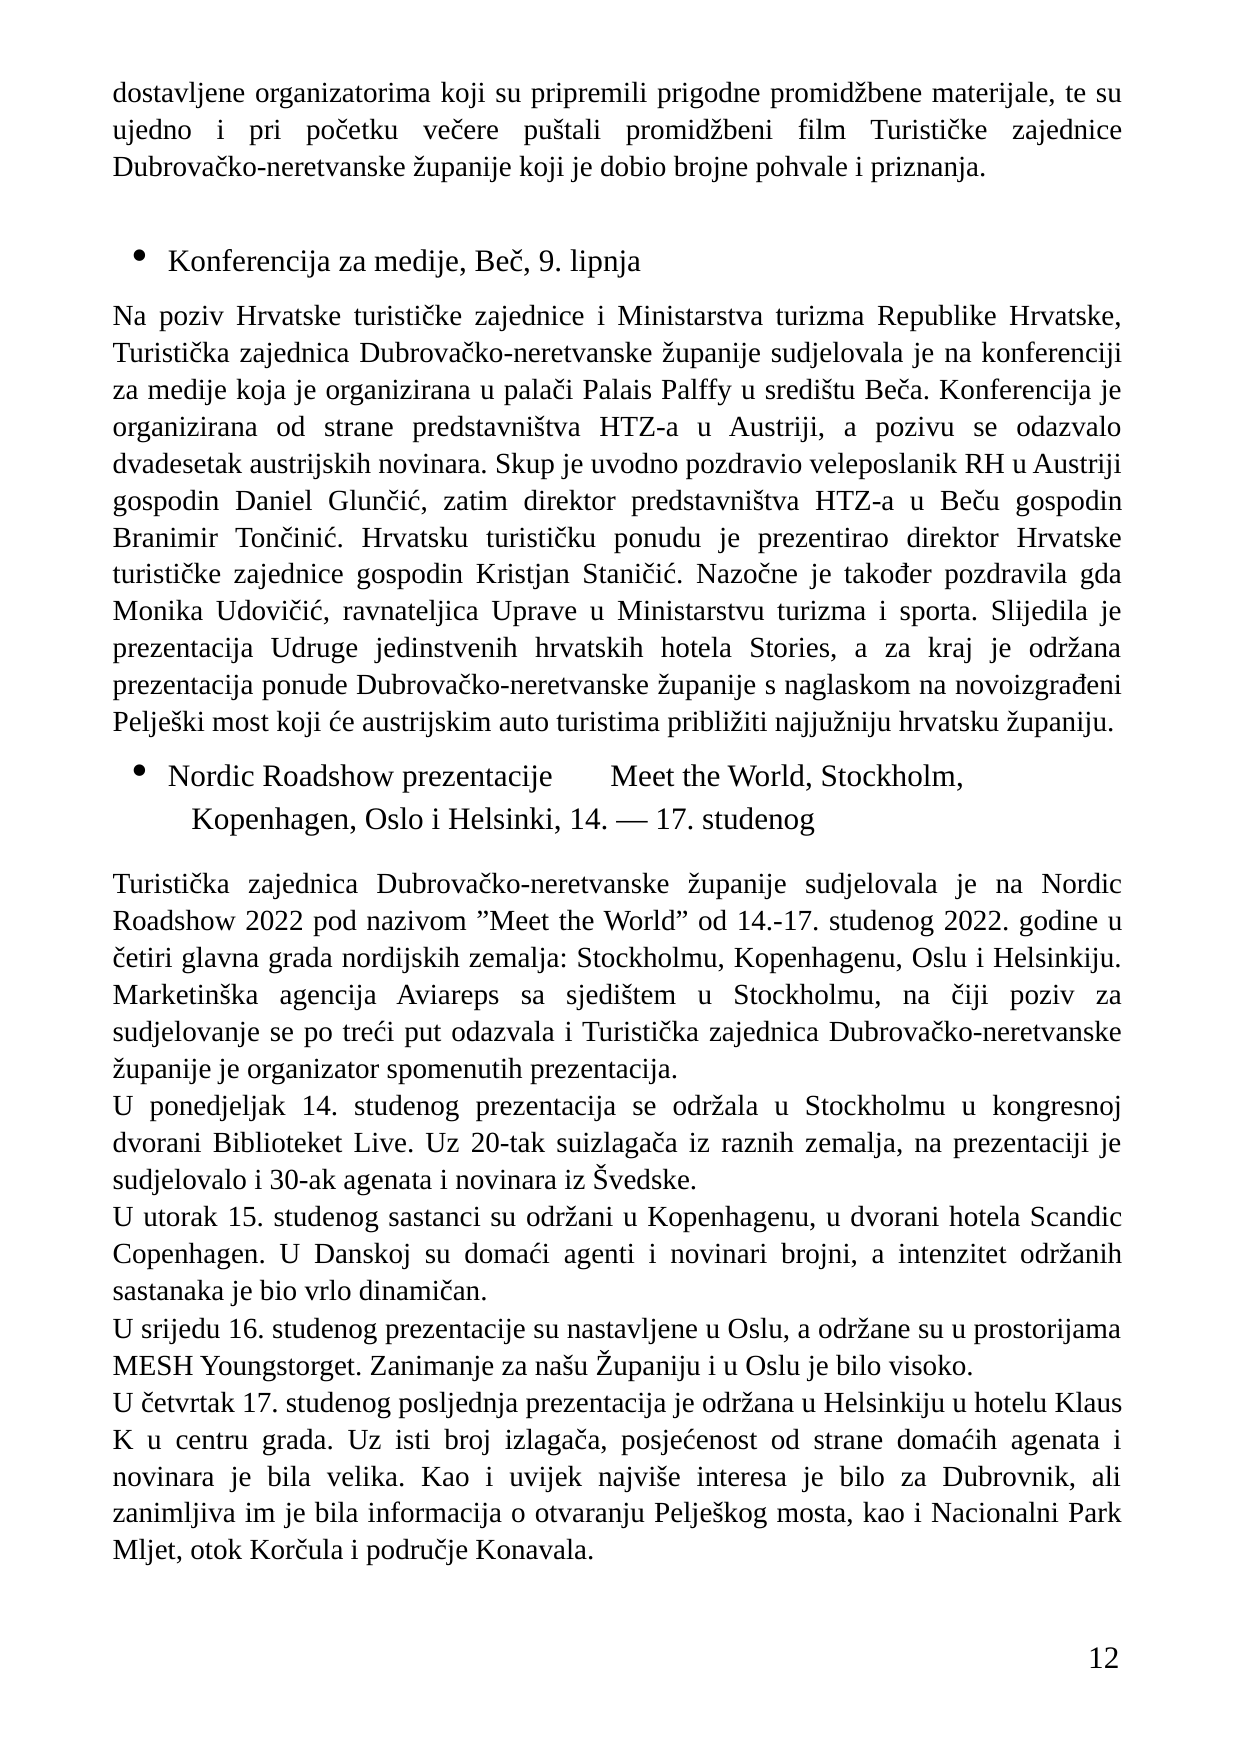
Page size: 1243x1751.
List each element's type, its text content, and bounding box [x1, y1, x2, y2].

text U srijedu 16. studenog prezentacije su nastavljene u Oslu, a održane su u prostorijama MESH Youngstorget. Zanimanje za našu Županiju i u Oslu je bilo visoko. [112, 1311, 1123, 1381]
text U četvrtak 17. studenog posljednja prezentacija je održana u Helsinkiju u hotelu Klaus K u centru grada. Uz isti broj izlagača, posjećenost od strane domaćih agenata i novinara je bila velika. Kao i uvijek najviše interesa je bilo za Dubrovnik, ali zanimljiva im je bila informacija o otvaranju Pelješkog mosta, kao i Nacionalni Park Mljet, otok Korčula i područje Konavala. [112, 1385, 1123, 1566]
text dostavljene organizatorima koji su pripremili prigodne promidžbene materijale, te su ujedno i pri početku večere puštali promidžbeni film Turističke zajednice Dubrovačko-neretvanske županije koji je dobio brojne pohvale i priznanja. [112, 75, 1123, 182]
list Konferencija za medije, Beč, 9. lipnja [132, 227, 1126, 282]
text Turistička zajednica Dubrovačko-neretvanske županije sudjelovala je na Nordic Roadshow 2022 pod nazivom ”Meet the World” od 14.-17. studenog 2022. godine u četiri glavna grada nordijskih zemalja: Stockholmu, Kopenhagenu, Oslu i Helsinkiju. Marketinška agencija Aviareps sa sjedištem u Stockholmu, na čiji poziv za sudjelovanje se po treći put odazvala i Turistička zajednica Dubrovačko-neretvanske županije je organizator spomenutih prezentacija. [112, 867, 1123, 1084]
list Nordic Roadshow prezentacije Meet the World, Stockholm, [132, 741, 1126, 797]
text U utorak 15. studenog sastanci su održani u Kopenhagenu, u dvorani hotela Scandic Copenhagen. U Danskoj su domaći agenti i novinari brojni, a intenzitet održanih sastanaka je bio vrlo dinamičan. [112, 1199, 1123, 1307]
text U ponedjeljak 14. studenog prezentacija se održala u Stockholmu u kongresnoj dvorani Biblioteket Live. Uz 20-tak suizlagača iz raznih zemalja, na prezentaciji je sudjelovalo i 30-ak agenata i novinara iz Švedske. [112, 1088, 1123, 1196]
text Na poziv Hrvatske turističke zajednice i Ministarstva turizma Republike Hrvatske, Turistička zajednica Dubrovačko-neretvanske županije sudjelovala je na konferenciji za medije koja je organizirana u palači Palais Palffy u središtu Beča. Konferencija je organizirana od strane predstavništva HTZ-a u Austriji, a pozivu se odazvalo dvadesetak austrijskih novinara. Skup je uvodno pozdravio veleposlanik RH u Austriji gospodin Daniel Glunčić, zatim direktor predstavništva HTZ-a u Beču gospodin Branimir Tončinić. Hrvatsku turističku ponudu je prezentirao direktor Hrvatske turističke zajednice gospodin Kristjan Staničić. Nazočne je također pozdravila gda Monika Udovičić, ravnateljica Uprave u Ministarstvu turizma i sporta. Slijedila je prezentacija Udruge jedinstvenih hrvatskih hotela Stories, a za kraj je održana prezentacija ponude Dubrovačko-neretvanske županije s naglaskom na novoizgrađeni Pelješki most koji će austrijskim auto turistima približiti najjužniju hrvatsku županiju. [112, 298, 1123, 738]
text Kopenhagen, Oslo i Helsinki, 14. — 17. studenog [191, 800, 1130, 836]
